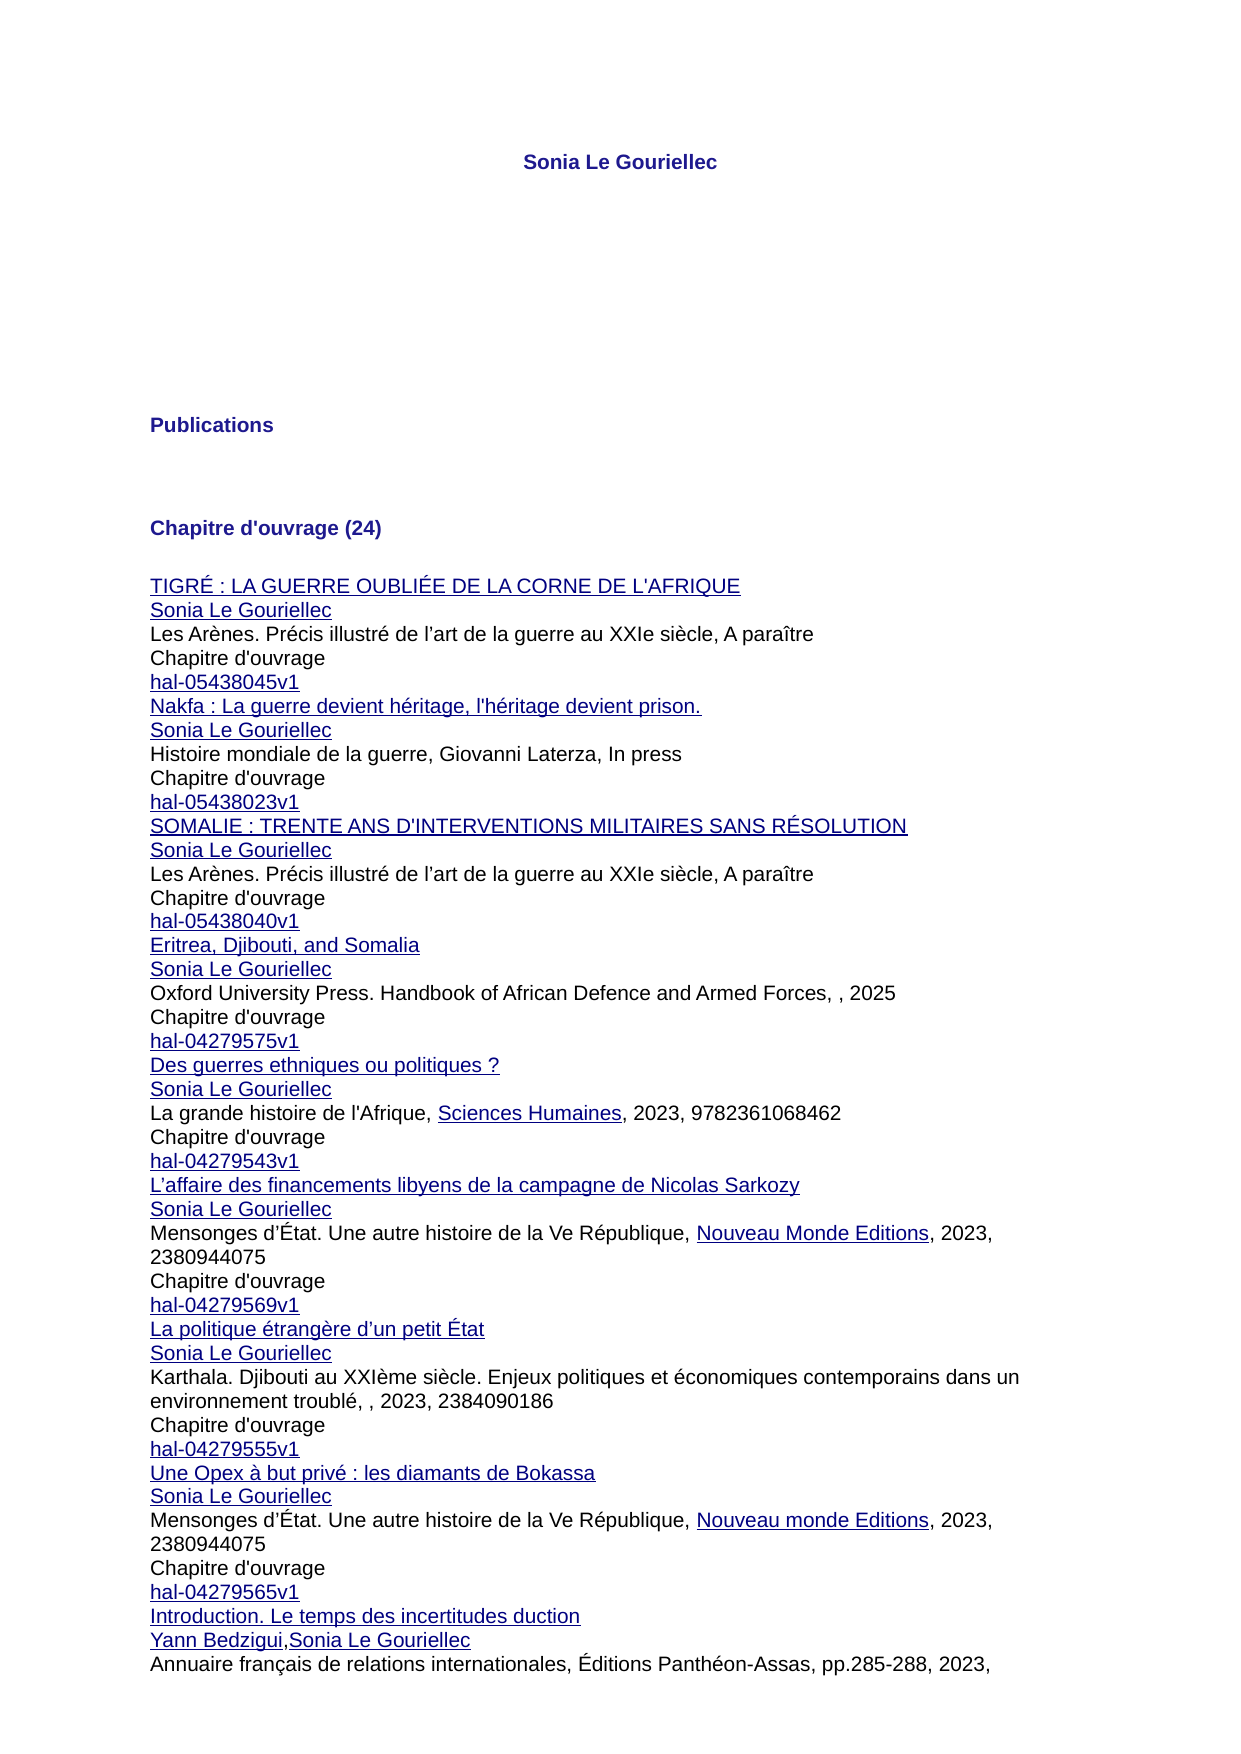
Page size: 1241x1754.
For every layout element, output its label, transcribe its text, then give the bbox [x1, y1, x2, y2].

table_cell Introduction. Le temps des incertitudes duction Yann Bedzigui,Sonia Le Gouriellec Annuaire français de relations internationales, Éditions Panthéon-Assas, pp.285-288, 2023, [150, 1604, 1090, 1676]
table_cell Une Opex à but privé : les diamants de Bokassa Sonia Le Gouriellec Mensonges d’État. Une autre histoire de la Ve République, Nouveau monde Editions, 2023, 2380944075 Chapitre d'ouvrage hal-04279565v1 [150, 1460, 1090, 1604]
subtitle Sonia Le Gouriellec [150, 150, 1090, 174]
table_header TIGRÉ : LA GUERRE OUBLIÉE DE LA CORNE DE L'AFRIQUE Sonia Le Gouriellec Les Arènes. Précis illustré de l’art de la guerre au XXIe siècle, A paraître Chapitre d'ouvrage hal-05438045v1 [150, 574, 1090, 694]
table_cell SOMALIE : TRENTE ANS D'INTERVENTIONS MILITAIRES SANS RÉSOLUTION Sonia Le Gouriellec Les Arènes. Précis illustré de l’art de la guerre au XXIe siècle, A paraître Chapitre d'ouvrage hal-05438040v1 [150, 814, 1090, 933]
table_cell Des guerres ethniques ou politiques ? Sonia Le Gouriellec La grande histoire de l'Afrique, Sciences Humaines, 2023, 9782361068462 Chapitre d'ouvrage hal-04279543v1 [150, 1053, 1090, 1173]
table_cell L’affaire des financements libyens de la campagne de Nicolas Sarkozy Sonia Le Gouriellec Mensonges d’État. Une autre histoire de la Ve République, Nouveau Monde Editions, 2023, 2380944075 Chapitre d'ouvrage hal-04279569v1 [150, 1173, 1090, 1317]
table_cell Eritrea, Djibouti, and Somalia Sonia Le Gouriellec Oxford University Press. Handbook of African Defence and Armed Forces, , 2025 Chapitre d'ouvrage hal-04279575v1 [150, 933, 1090, 1053]
subtitle Chapitre d'ouvrage (24) [150, 516, 1090, 539]
table_cell La politique étrangère d’un petit État Sonia Le Gouriellec Karthala. Djibouti au XXIème siècle. Enjeux politiques et économiques contemporains dans un environnement troublé, , 2023, 2384090186 Chapitre d'ouvrage hal-04279555v1 [150, 1317, 1090, 1460]
table_cell Nakfa : La guerre devient héritage, l'héritage devient prison. Sonia Le Gouriellec Histoire mondiale de la guerre, Giovanni Laterza, In press Chapitre d'ouvrage hal-05438023v1 [150, 694, 1090, 813]
subtitle Publications [150, 412, 1090, 436]
